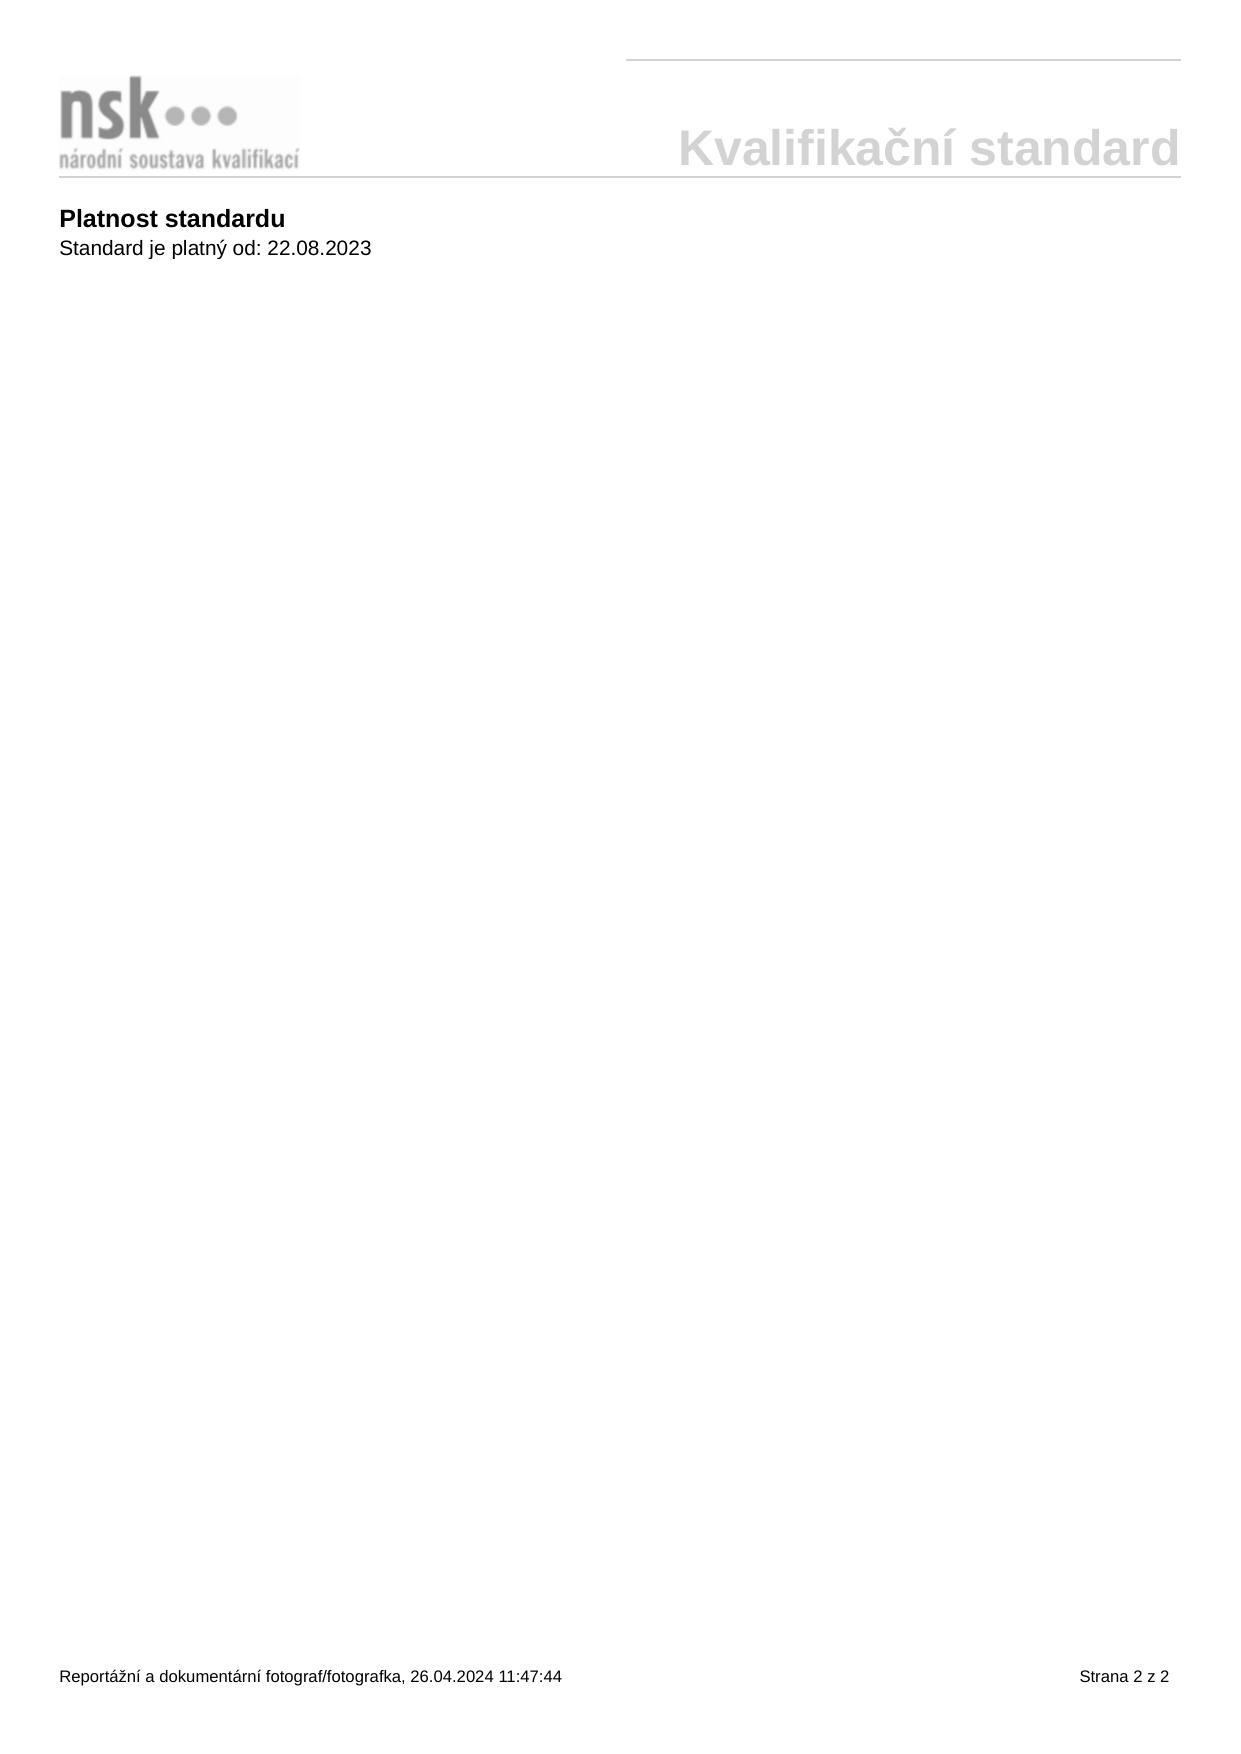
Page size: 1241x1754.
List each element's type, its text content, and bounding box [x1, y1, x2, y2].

table_cell [862, 859, 1093, 1159]
table_cell [59, 171, 483, 176]
table_cell [626, 194, 862, 200]
table_cell [484, 859, 620, 1159]
table_cell [484, 1409, 620, 1658]
table_cell [484, 194, 620, 200]
table_cell Reportážní a dokumentární fotograf/fotografka, 26.04.2024 11:47:44 [59, 1658, 862, 1694]
table_cell [59, 178, 1181, 194]
table_cell [1169, 1409, 1181, 1658]
table_cell [1093, 1409, 1169, 1658]
table_cell [59, 259, 483, 559]
table_cell Standard je platný od: 22.08.2023 [59, 236, 1181, 259]
table_cell [620, 1159, 626, 1409]
table_cell [59, 559, 483, 859]
table_cell [1169, 859, 1181, 1159]
table_cell [1093, 259, 1169, 559]
table_cell [484, 171, 620, 176]
table_cell [484, 259, 620, 559]
table_cell [626, 1409, 862, 1658]
table_cell [1169, 259, 1181, 559]
table_cell [1169, 1658, 1181, 1694]
table_cell [620, 859, 626, 1159]
table_cell [626, 259, 862, 559]
table_cell [626, 1159, 862, 1409]
table_cell Kvalifikační standard [626, 61, 1181, 176]
table_cell [1093, 859, 1169, 1159]
table_cell Platnost standardu [59, 200, 1181, 236]
table_cell [1093, 559, 1169, 859]
table_cell [1169, 1159, 1181, 1409]
table_cell [1169, 194, 1181, 200]
table_cell [626, 559, 862, 859]
table_cell [1093, 1159, 1169, 1409]
table_cell [59, 194, 483, 200]
table_cell [1093, 194, 1169, 200]
table_cell [1169, 559, 1181, 859]
table_cell [620, 1409, 626, 1658]
table_cell [484, 559, 620, 859]
table_cell [862, 1159, 1093, 1409]
table_cell [59, 859, 483, 1159]
picture [58, 59, 621, 171]
table_cell [59, 1409, 483, 1658]
table_cell [862, 1409, 1093, 1658]
table_cell [59, 1159, 483, 1409]
table_cell [620, 559, 626, 859]
table_cell [862, 559, 1093, 859]
table_cell [862, 259, 1093, 559]
table_cell [484, 1159, 620, 1409]
table_cell [862, 194, 1093, 200]
table_cell [626, 859, 862, 1159]
table_cell [620, 259, 626, 559]
table_cell [621, 59, 626, 170]
table_cell Strana 2 z 2 [862, 1658, 1169, 1694]
